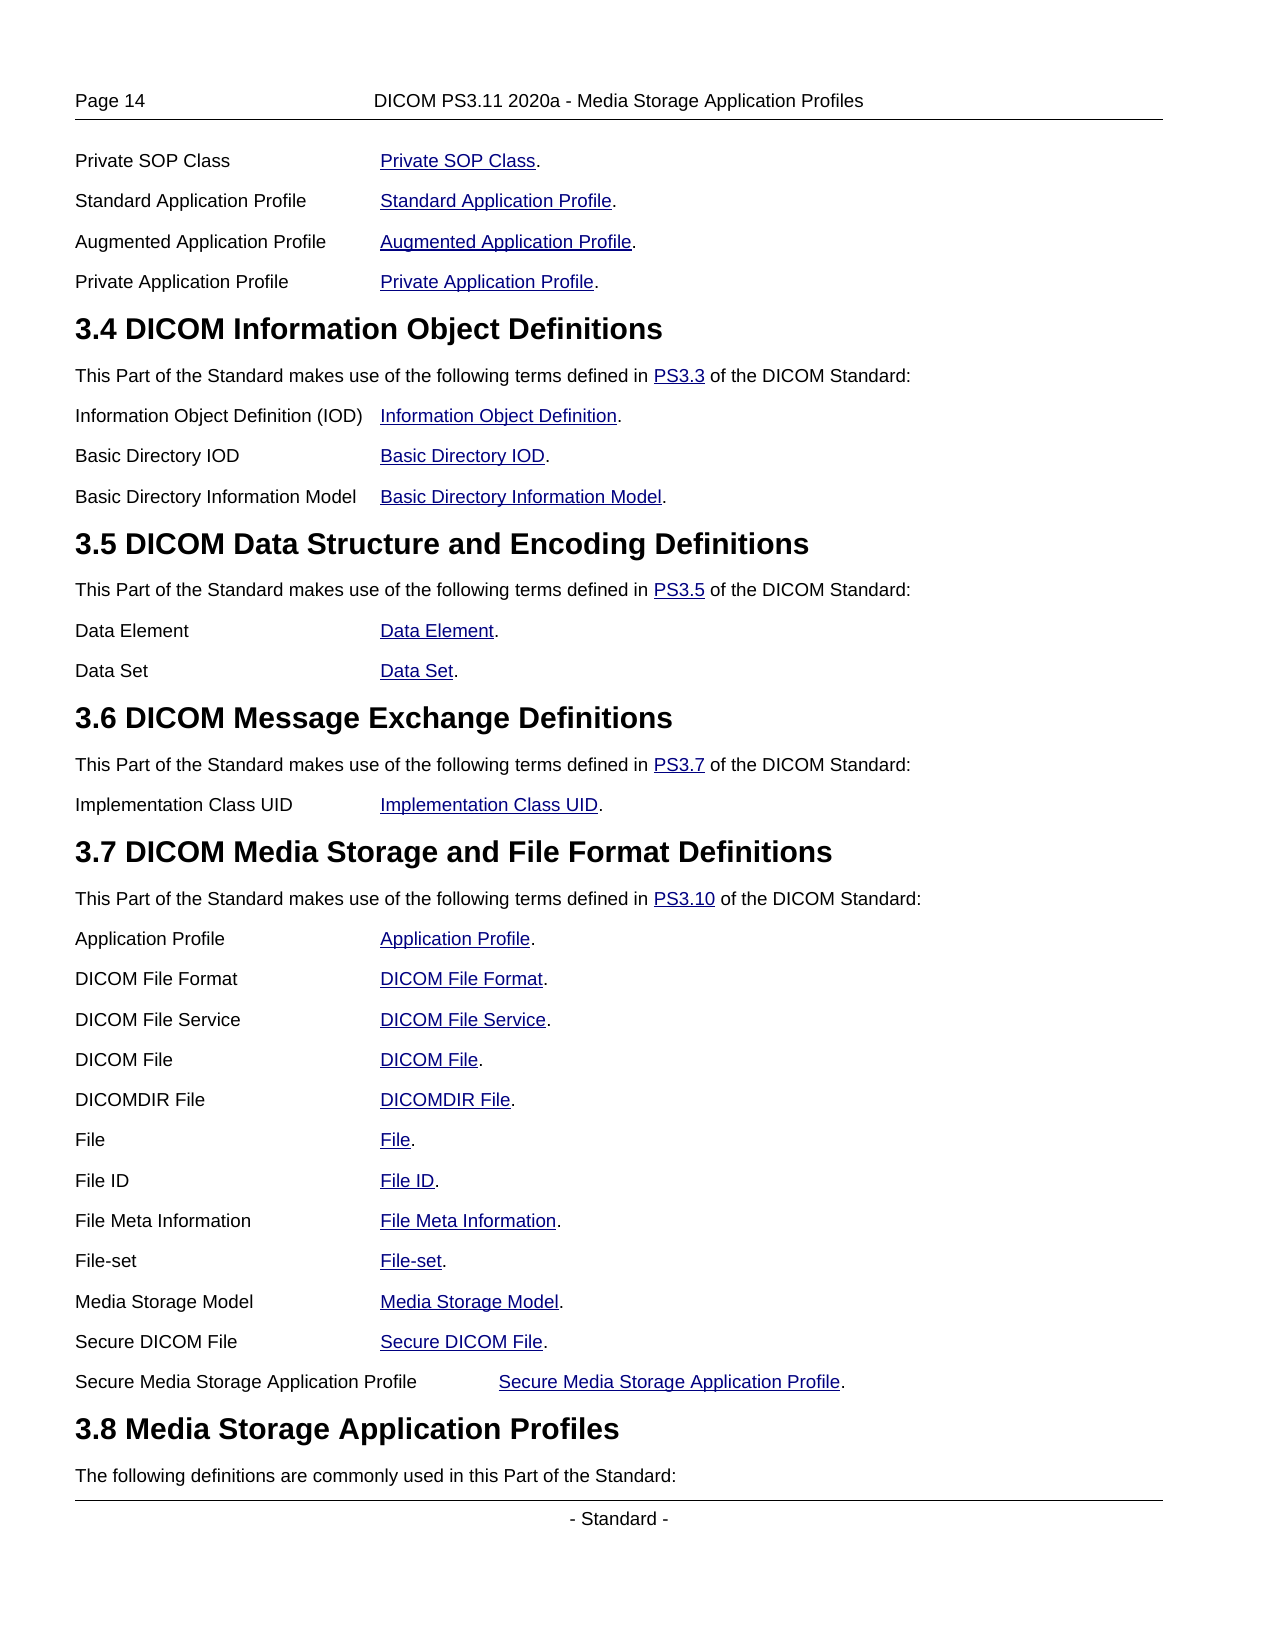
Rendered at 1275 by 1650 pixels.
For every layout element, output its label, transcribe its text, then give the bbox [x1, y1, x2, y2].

text This Part of the Standard makes use of the following terms defined in PS3.3 of the DICOM Standard: [75, 364, 1162, 386]
text 3.5 DICOM Data Structure and Encoding Definitions [75, 526, 1162, 560]
text DICOMDIR File DICOMDIR File. [75, 1089, 1162, 1111]
text 3.4 DICOM Information Object Definitions [75, 311, 1162, 346]
text Basic Directory IOD Basic Directory IOD. [75, 445, 1162, 467]
text Data Set Data Set. [75, 660, 1162, 681]
text Augmented Application Profile Augmented Application Profile. [75, 231, 1162, 252]
text Basic Directory Information Model Basic Directory Information Model. [75, 486, 1162, 507]
text Standard Application Profile Standard Application Profile. [75, 190, 1162, 212]
text This Part of the Standard makes use of the following terms defined in PS3.7 of the DICOM Standard: [75, 753, 1162, 775]
text Media Storage Model Media Storage Model. [75, 1291, 1162, 1312]
text 3.8 Media Storage Application Profiles [75, 1411, 1162, 1446]
text Private Application Profile Private Application Profile. [75, 271, 1162, 292]
text This Part of the Standard makes use of the following terms defined in PS3.10 of the DICOM Standard: [75, 887, 1162, 909]
text File File. [75, 1129, 1162, 1151]
text Application Profile Application Profile. [75, 928, 1162, 949]
text Secure DICOM File Secure DICOM File. [75, 1331, 1162, 1352]
text Data Element Data Element. [75, 619, 1162, 641]
text DICOM File Format DICOM File Format. [75, 968, 1162, 989]
text The following definitions are commonly used in this Part of the Standard: [75, 1465, 1162, 1486]
text File-set File-set. [75, 1250, 1162, 1272]
text File ID File ID. [75, 1169, 1162, 1191]
text DICOM File DICOM File. [75, 1049, 1162, 1070]
text File Meta Information File Meta Information. [75, 1210, 1162, 1231]
text 3.7 DICOM Media Storage and File Format Definitions [75, 834, 1162, 869]
text Information Object Definition (IOD) Information Object Definition. [75, 405, 1162, 426]
text Private SOP Class Private SOP Class. [75, 150, 1162, 172]
text This Part of the Standard makes use of the following terms defined in PS3.5 of the DICOM Standard: [75, 579, 1162, 601]
text Implementation Class UID Implementation Class UID. [75, 794, 1162, 815]
text DICOM File Service DICOM File Service. [75, 1008, 1162, 1030]
text 3.6 DICOM Message Exchange Definitions [75, 700, 1162, 735]
text Secure Media Storage Application Profile Secure Media Storage Application Profile. [75, 1371, 1162, 1393]
